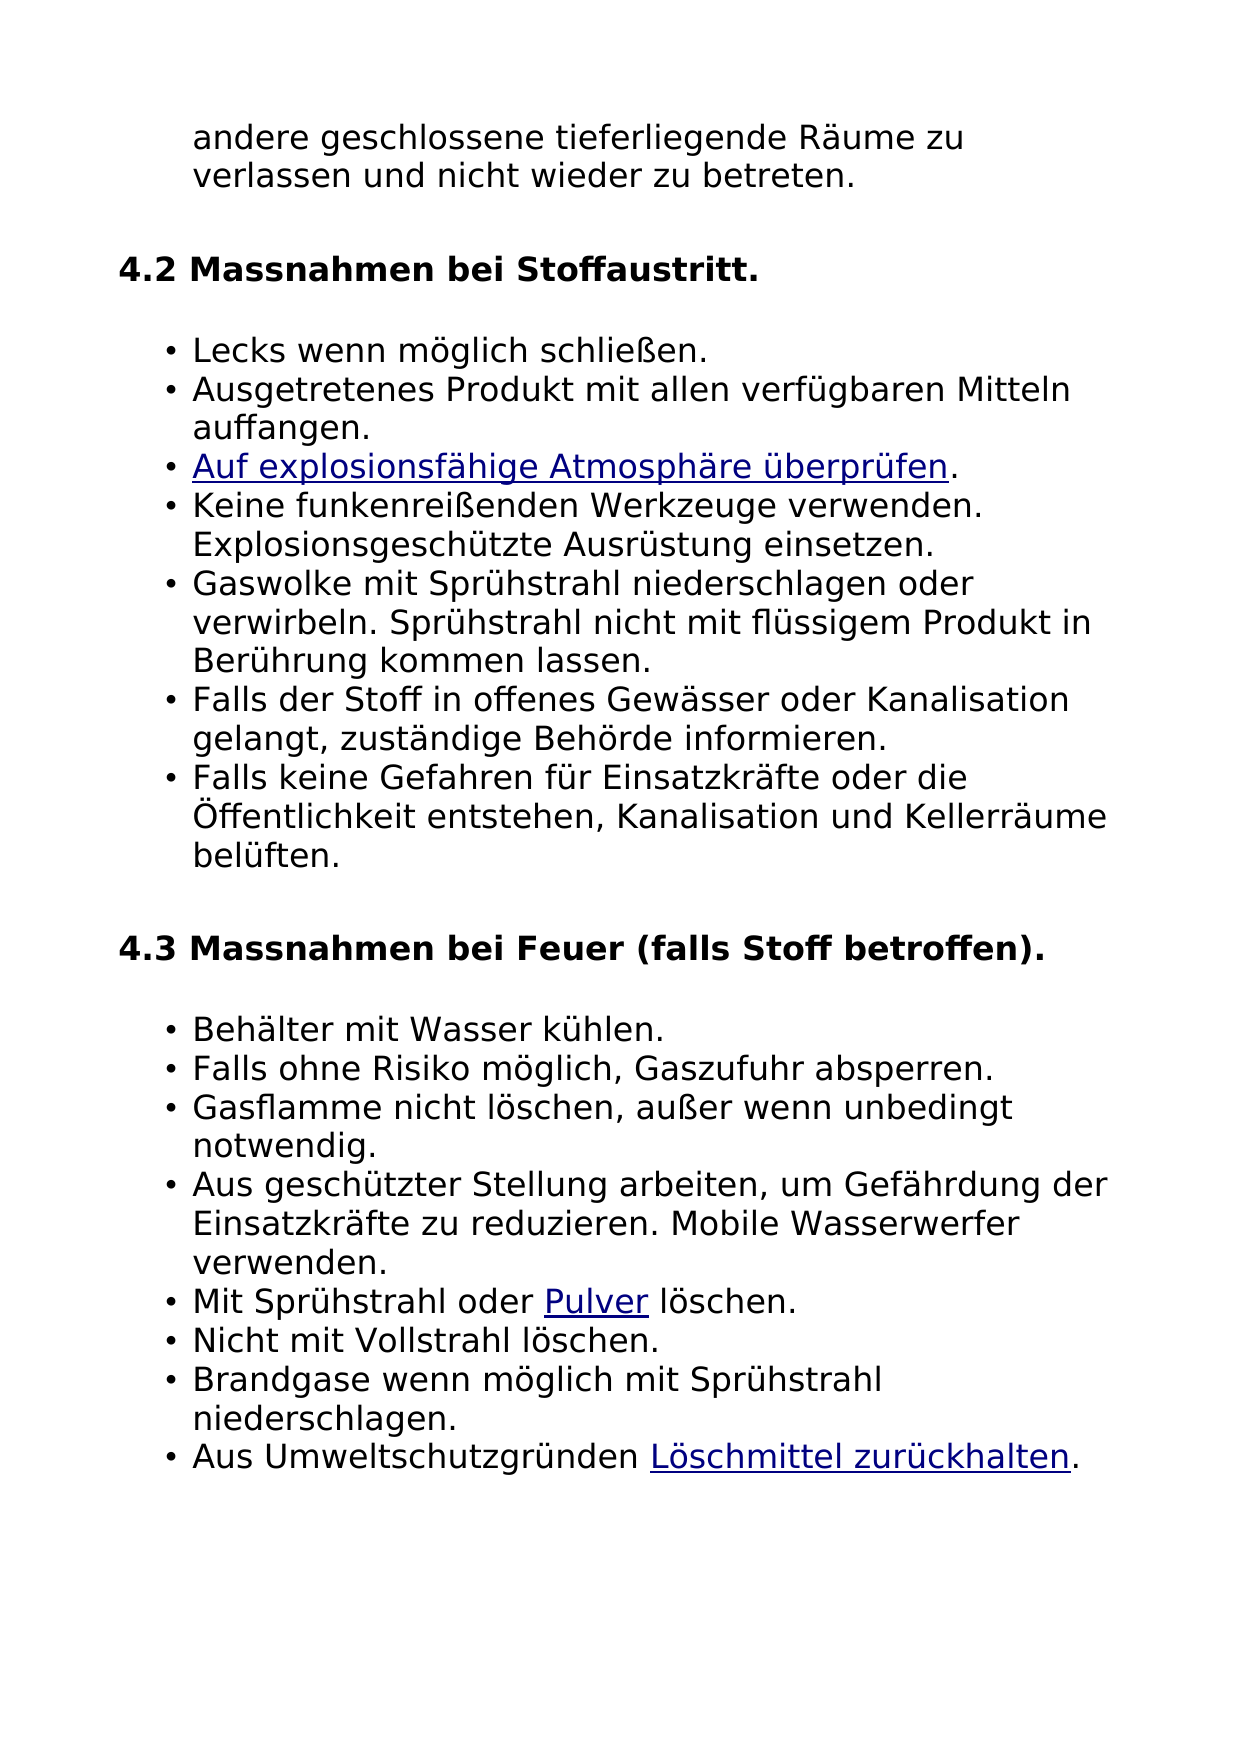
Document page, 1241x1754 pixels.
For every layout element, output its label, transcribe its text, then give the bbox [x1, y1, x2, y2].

subtitle 4.2 Massnahmen bei Stoffaustritt. [118, 250, 1122, 289]
list Nicht mit Vollstrahl löschen. [177, 1321, 1122, 1360]
list Lecks wenn möglich schließen. [177, 331, 1122, 370]
list andere geschlossene tieferliegende Räume zu verlassen und nicht wieder zu betreten. [177, 118, 1122, 196]
list Falls ohne Risiko möglich, Gaszufuhr absperren. [177, 1049, 1122, 1088]
list Behälter mit Wasser kühlen. [177, 1010, 1122, 1049]
list Gasflamme nicht löschen, außer wenn unbedingt notwendig. [177, 1088, 1122, 1166]
list Auf explosionsfähige Atmosphäre überprüfen. [177, 448, 1122, 487]
list Ausgetretenes Produkt mit allen verfügbaren Mitteln auffangen. [177, 370, 1122, 448]
list Mit Sprühstrahl oder Pulver löschen. [177, 1282, 1122, 1321]
list Gaswolke mit Sprühstrahl niederschlagen oder verwirbeln. Sprühstrahl nicht mit flüssigem Produkt in Berührung kommen lassen. [177, 564, 1122, 681]
list Brandgase wenn möglich mit Sprühstrahl niederschlagen. [177, 1360, 1122, 1438]
subtitle 4.3 Massnahmen bei Feuer (falls Stoff betroffen). [118, 929, 1122, 968]
list Aus Umweltschutzgründen Löschmittel zurückhalten. [177, 1438, 1122, 1477]
list Keine funkenreißenden Werkzeuge verwenden. Explosionsgeschützte Ausrüstung einsetzen. [177, 487, 1122, 564]
list Aus geschützter Stellung arbeiten, um Gefährdung der Einsatzkräfte zu reduzieren. Mobile Wasserwerfer verwenden. [177, 1166, 1122, 1282]
list Falls keine Gefahren für Einsatzkräfte oder die Öffentlichkeit entstehen, Kanalisation und Kellerräume belüften. [177, 758, 1122, 875]
list Falls der Stoff in offenes Gewässer oder Kanalisation gelangt, zuständige Behörde informieren. [177, 681, 1122, 758]
